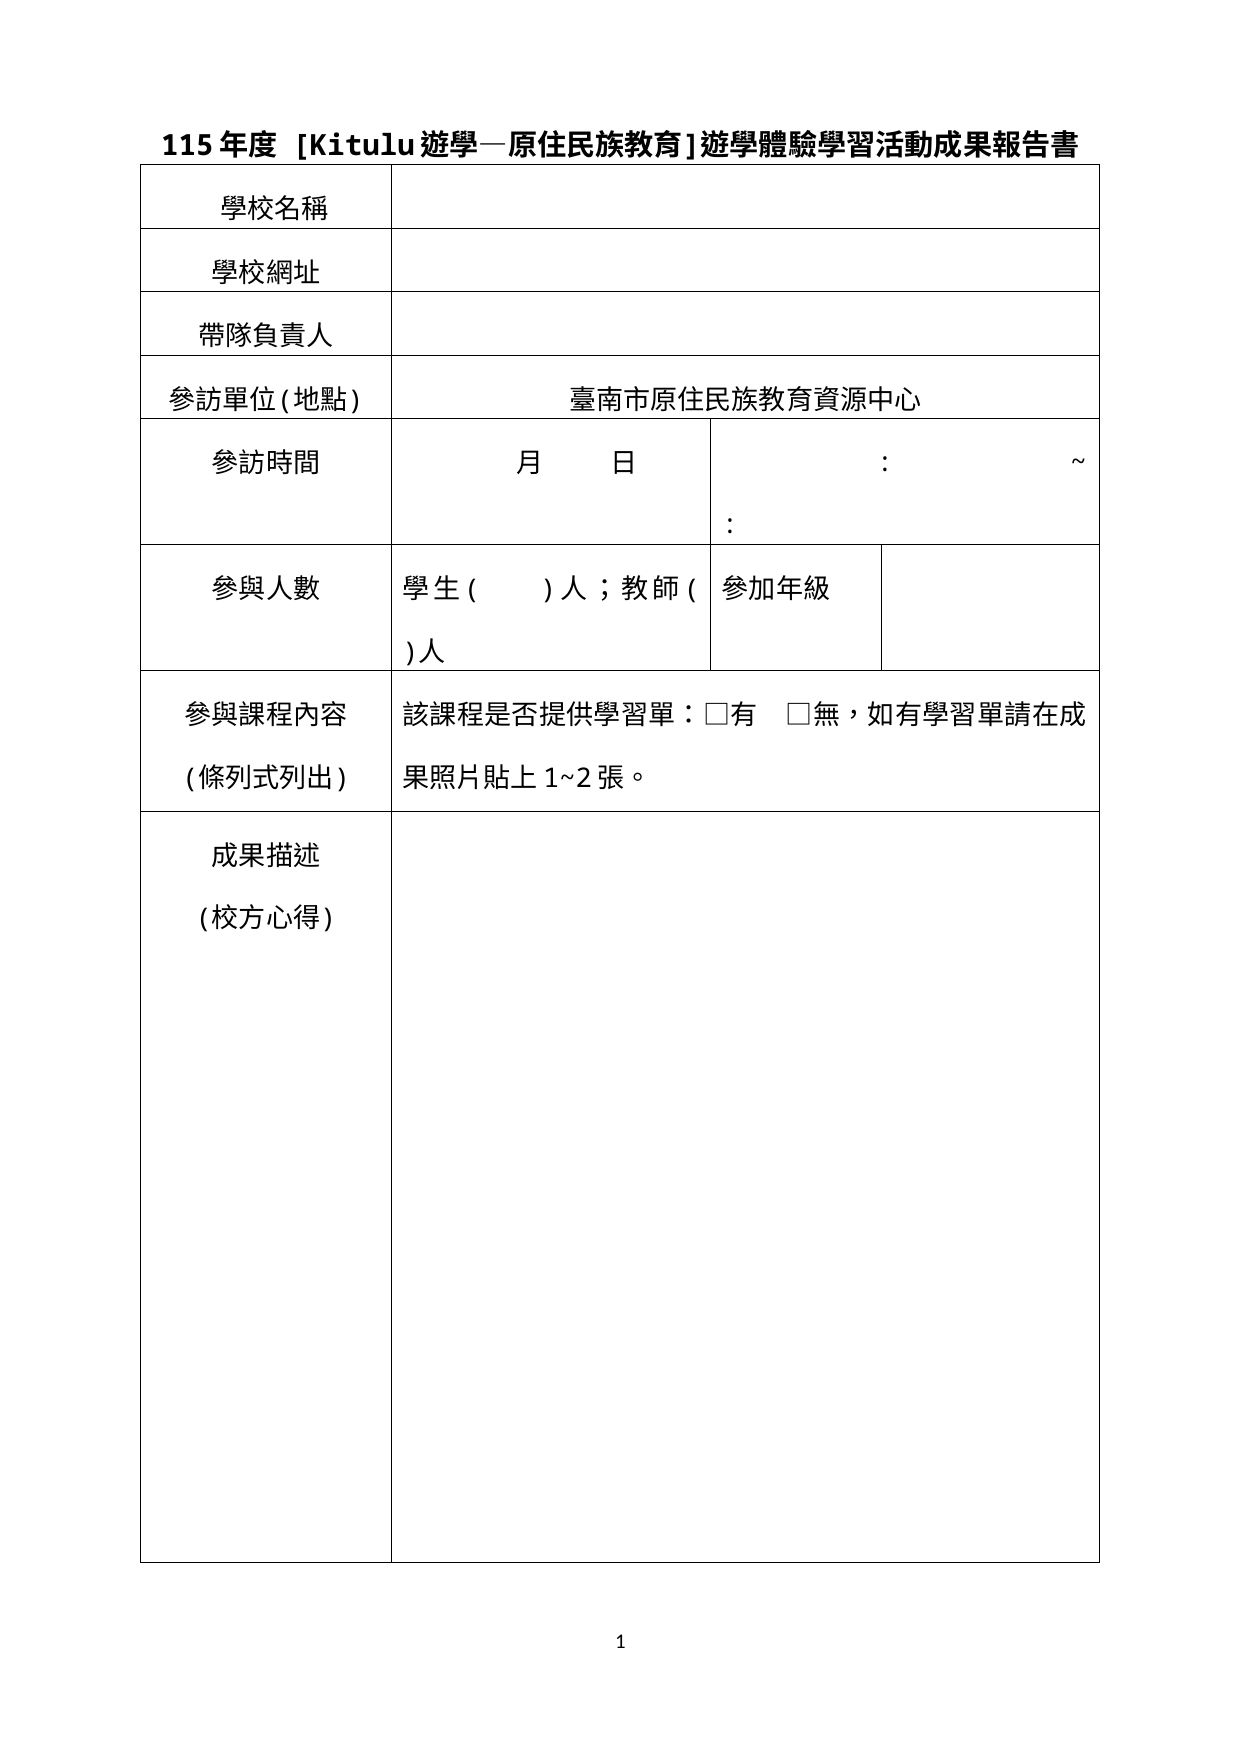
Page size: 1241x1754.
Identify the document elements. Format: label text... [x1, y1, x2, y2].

table_cell [882, 545, 1099, 670]
table_header 學校名稱 [141, 165, 391, 228]
table_cell 成果描述 (校方心得) [141, 812, 391, 1562]
table_cell 學生( )人；教師( )人 [392, 545, 710, 670]
table_cell 參與人數 [141, 545, 391, 670]
table_cell [392, 292, 1099, 355]
table_cell 參與課程內容 (條列式列出) [141, 671, 391, 811]
table_cell 參加年級 [711, 545, 881, 670]
text 115年度 [Kitulu遊學—原住民族教育]遊學體驗學習活動成果報告書 [89, 102, 1152, 164]
table_cell 帶隊負責人 [141, 292, 391, 355]
table_header [392, 165, 1099, 228]
table_cell 月 日 [392, 419, 710, 544]
table_cell 學校網址 [141, 229, 391, 291]
table_cell 該課程是否提供學習單：□有 □無，如有學習單請在成果照片貼上1~2張。 [392, 671, 1099, 811]
table_cell [392, 229, 1099, 291]
table_cell : ~ : [711, 419, 1099, 544]
table_cell 參訪單位(地點) [141, 356, 391, 418]
table_cell 臺南市原住民族教育資源中心 [392, 356, 1099, 418]
table_cell [392, 812, 1099, 1562]
table_cell 參訪時間 [141, 419, 391, 544]
